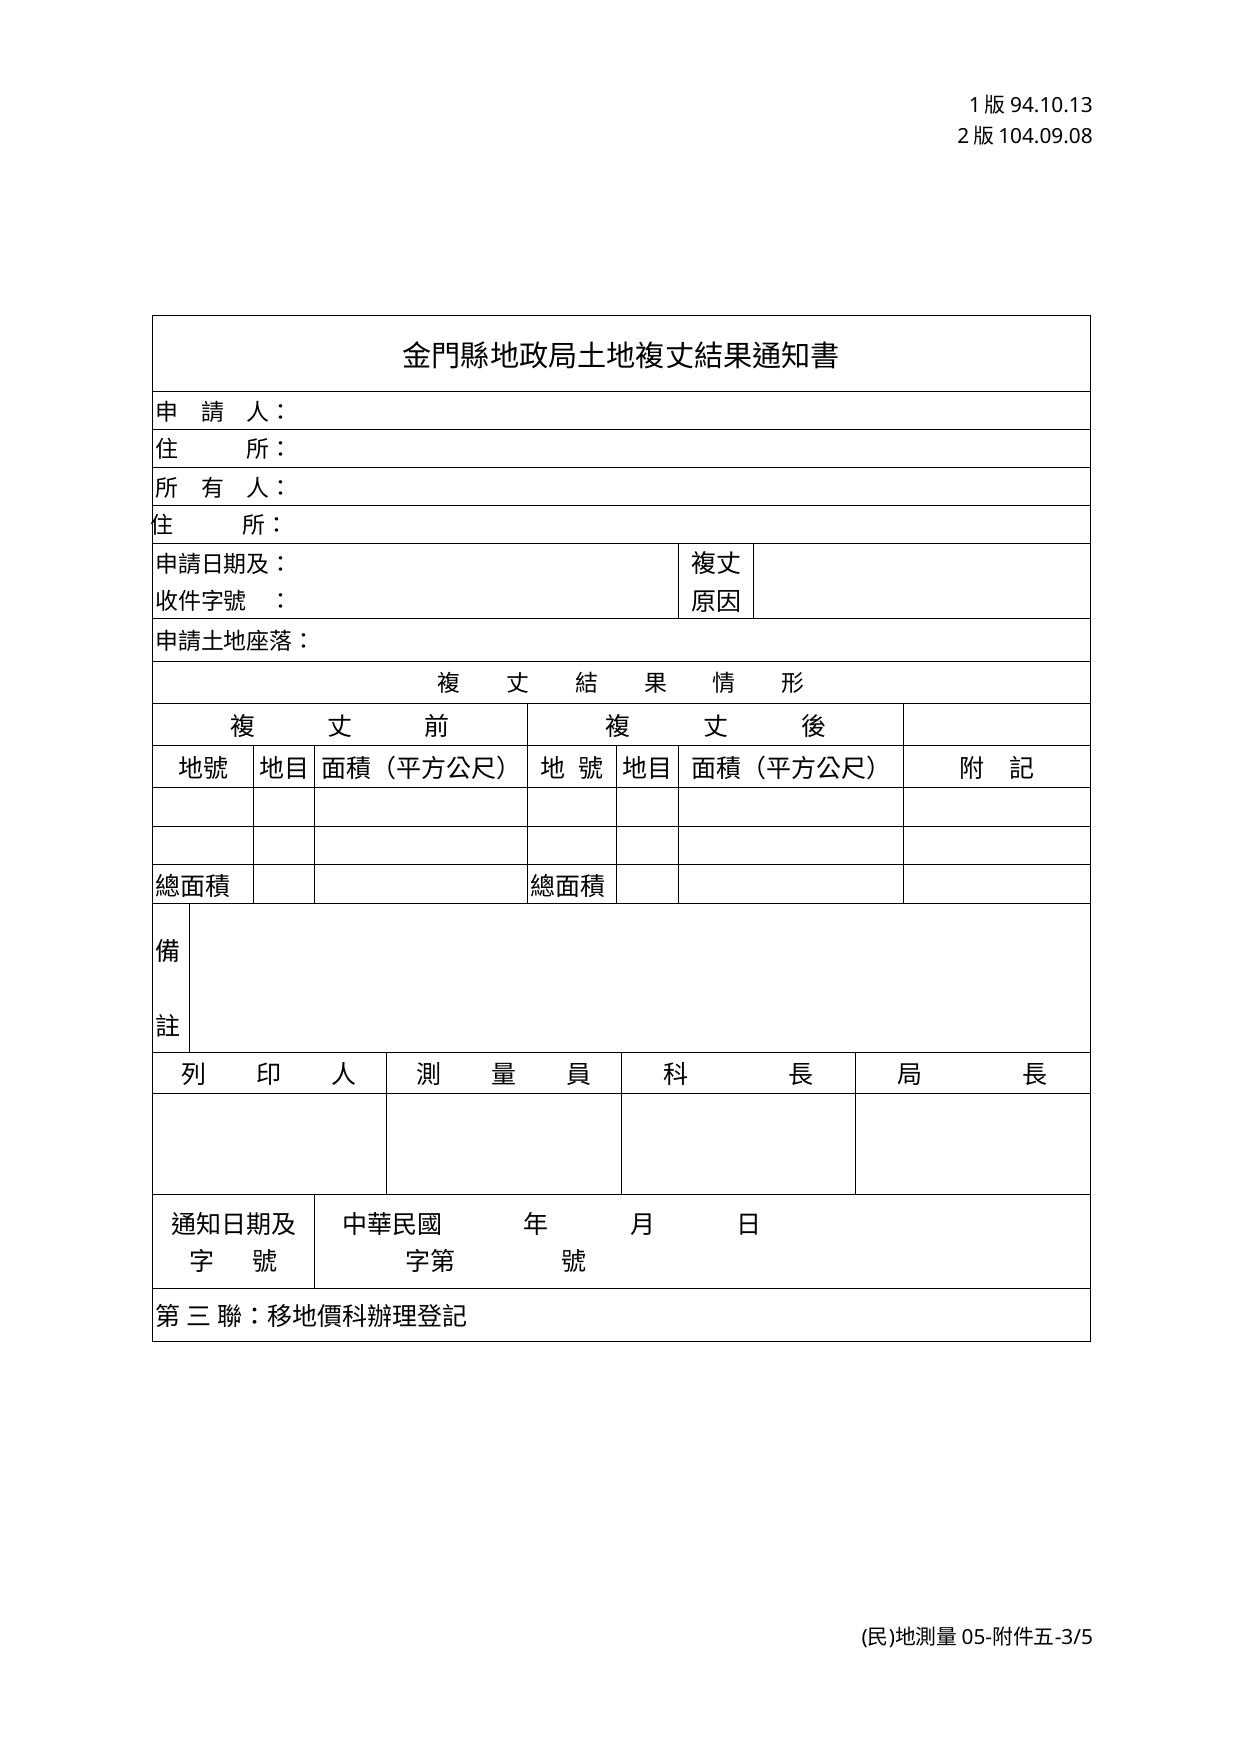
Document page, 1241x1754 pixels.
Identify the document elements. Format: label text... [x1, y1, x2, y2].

table_cell [315, 827, 527, 864]
table_cell [904, 788, 1090, 826]
table_cell [904, 704, 1090, 745]
table_cell 地 號 [528, 746, 616, 787]
table_cell 總面積 [153, 865, 253, 903]
table_cell 複丈前 [153, 704, 527, 745]
table_cell 總面積 [528, 865, 616, 903]
table_cell 附 記 [904, 746, 1090, 787]
table_cell [622, 1094, 855, 1193]
table_cell 面積（平方公尺） [679, 746, 903, 787]
table_cell 地號 [153, 746, 253, 787]
table_cell 備 註 [153, 904, 189, 1052]
table_cell [679, 827, 903, 864]
table_cell [528, 788, 616, 826]
table_cell [254, 865, 314, 903]
table_cell [856, 1094, 1090, 1193]
table_cell [617, 865, 678, 903]
table_cell 複丈原因 [679, 544, 753, 618]
table_cell [387, 1094, 621, 1193]
table_cell 所 有 人： [153, 468, 1090, 505]
table_cell 地目 [617, 746, 678, 787]
table_cell [679, 865, 903, 903]
table_cell 列 印 人 [153, 1053, 386, 1093]
table_cell [153, 788, 253, 826]
table_cell 測 量 員 [387, 1053, 621, 1093]
table_cell [617, 788, 678, 826]
table_cell [679, 788, 903, 826]
table_cell 申請土地座落： [153, 619, 1090, 661]
table_cell [190, 904, 1090, 1052]
table_cell 複丈後 [528, 704, 903, 745]
table_cell [904, 865, 1090, 903]
table_cell 面積（平方公尺） [315, 746, 527, 787]
table_cell [754, 544, 1090, 618]
table_cell 科 長 [622, 1053, 855, 1093]
table_cell [904, 827, 1090, 864]
table_cell [315, 865, 527, 903]
table_cell [528, 827, 616, 864]
table_cell [617, 827, 678, 864]
table_cell [254, 827, 314, 864]
table_cell 申 請 人： [153, 392, 1090, 429]
table_cell 中華民國 年 月 日 字第 號 [315, 1195, 1090, 1288]
table_cell 住 所： [153, 506, 1090, 543]
table_cell 第 三 聯：移地價科辦理登記 [153, 1289, 1090, 1341]
table_cell 住 所： [153, 430, 1090, 467]
table_cell 申請日期及： 收件字號 ： [153, 544, 678, 618]
table_cell 局 長 [856, 1053, 1090, 1093]
table_header 金門縣地政局土地複丈結果通知書 [153, 316, 1090, 391]
table_cell 通知日期及 字 號 [153, 1195, 314, 1288]
table_cell [315, 788, 527, 826]
table_cell [153, 827, 253, 864]
table_cell [254, 788, 314, 826]
table_cell 地目 [254, 746, 314, 787]
table_cell [153, 1094, 386, 1193]
table_cell 複 丈 結 果 情 形 [153, 662, 1090, 703]
